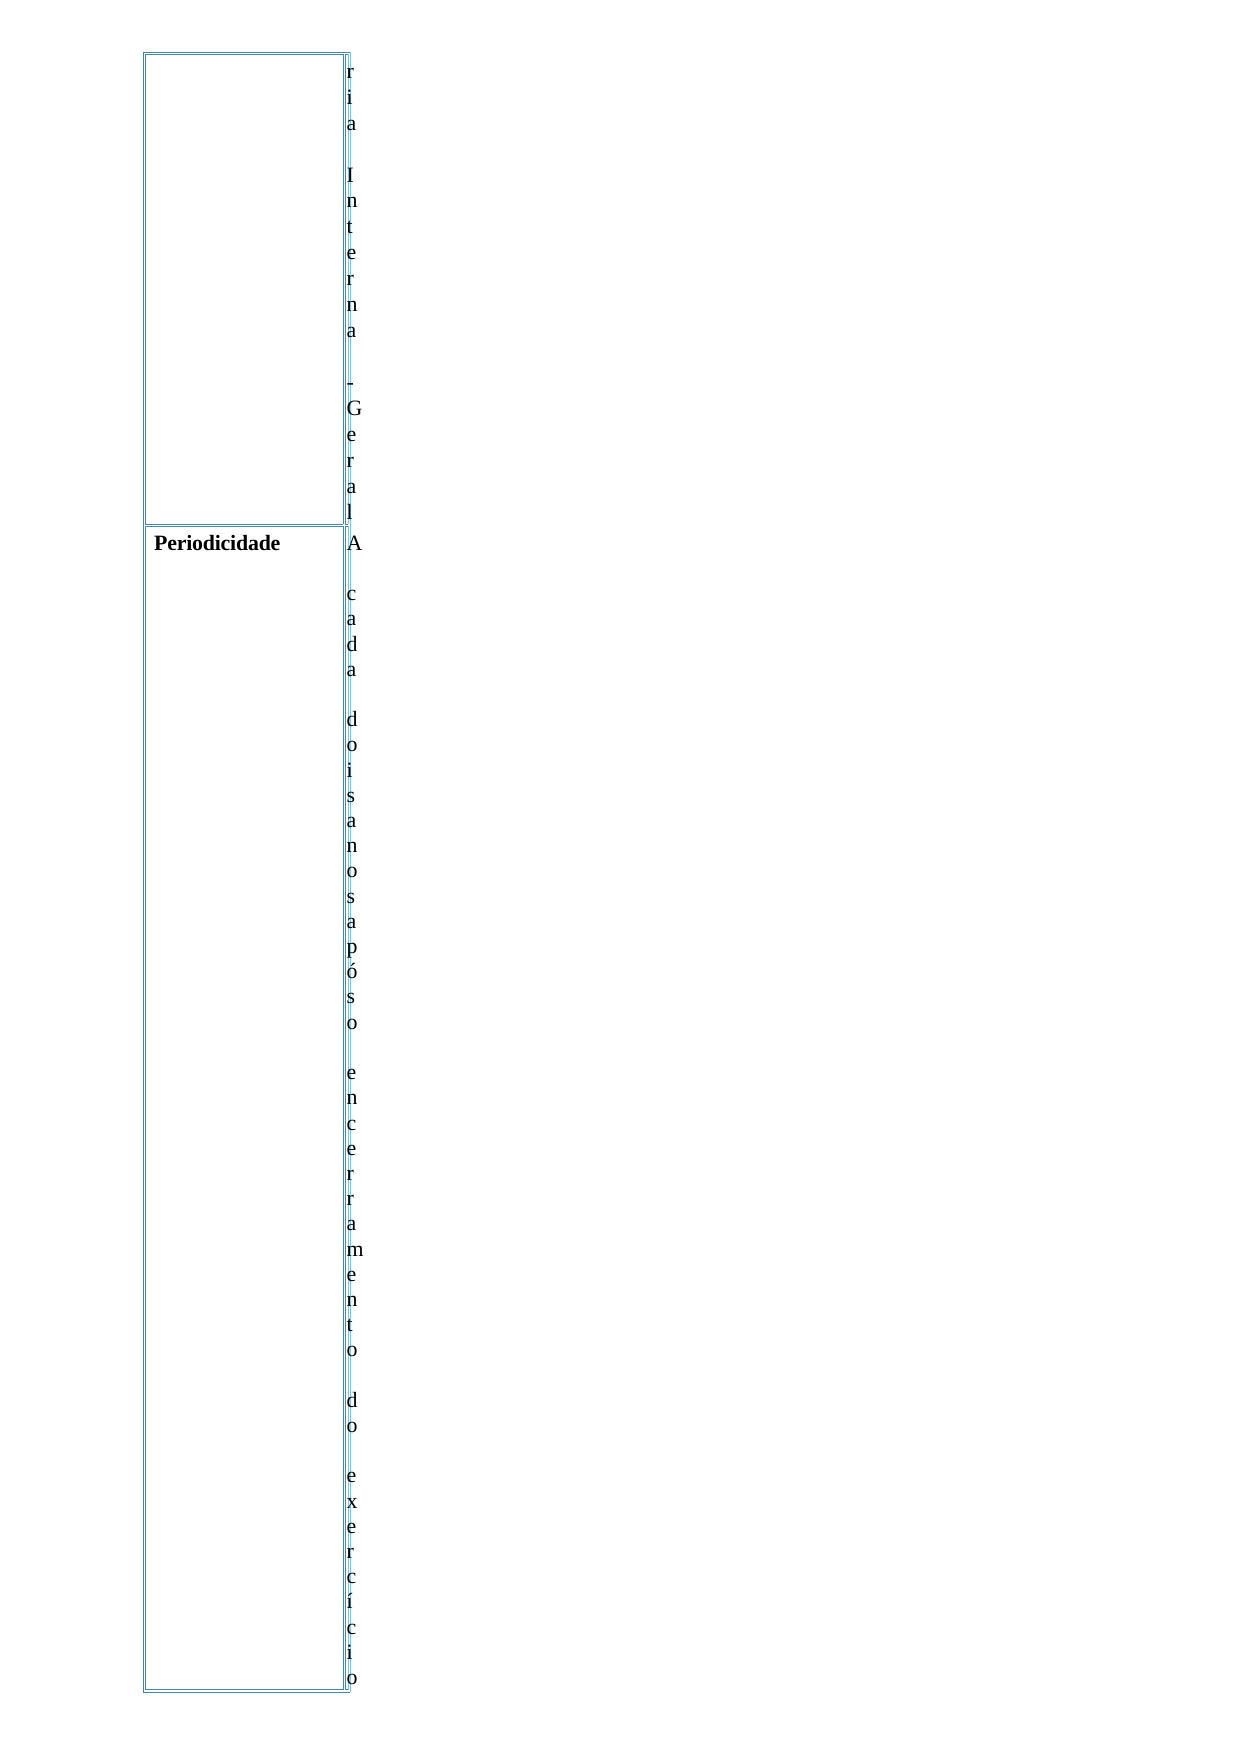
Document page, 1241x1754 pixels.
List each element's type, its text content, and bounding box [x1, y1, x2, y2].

table_cell Periodicidade [146, 527, 343, 1689]
table_cell [146, 55, 343, 524]
